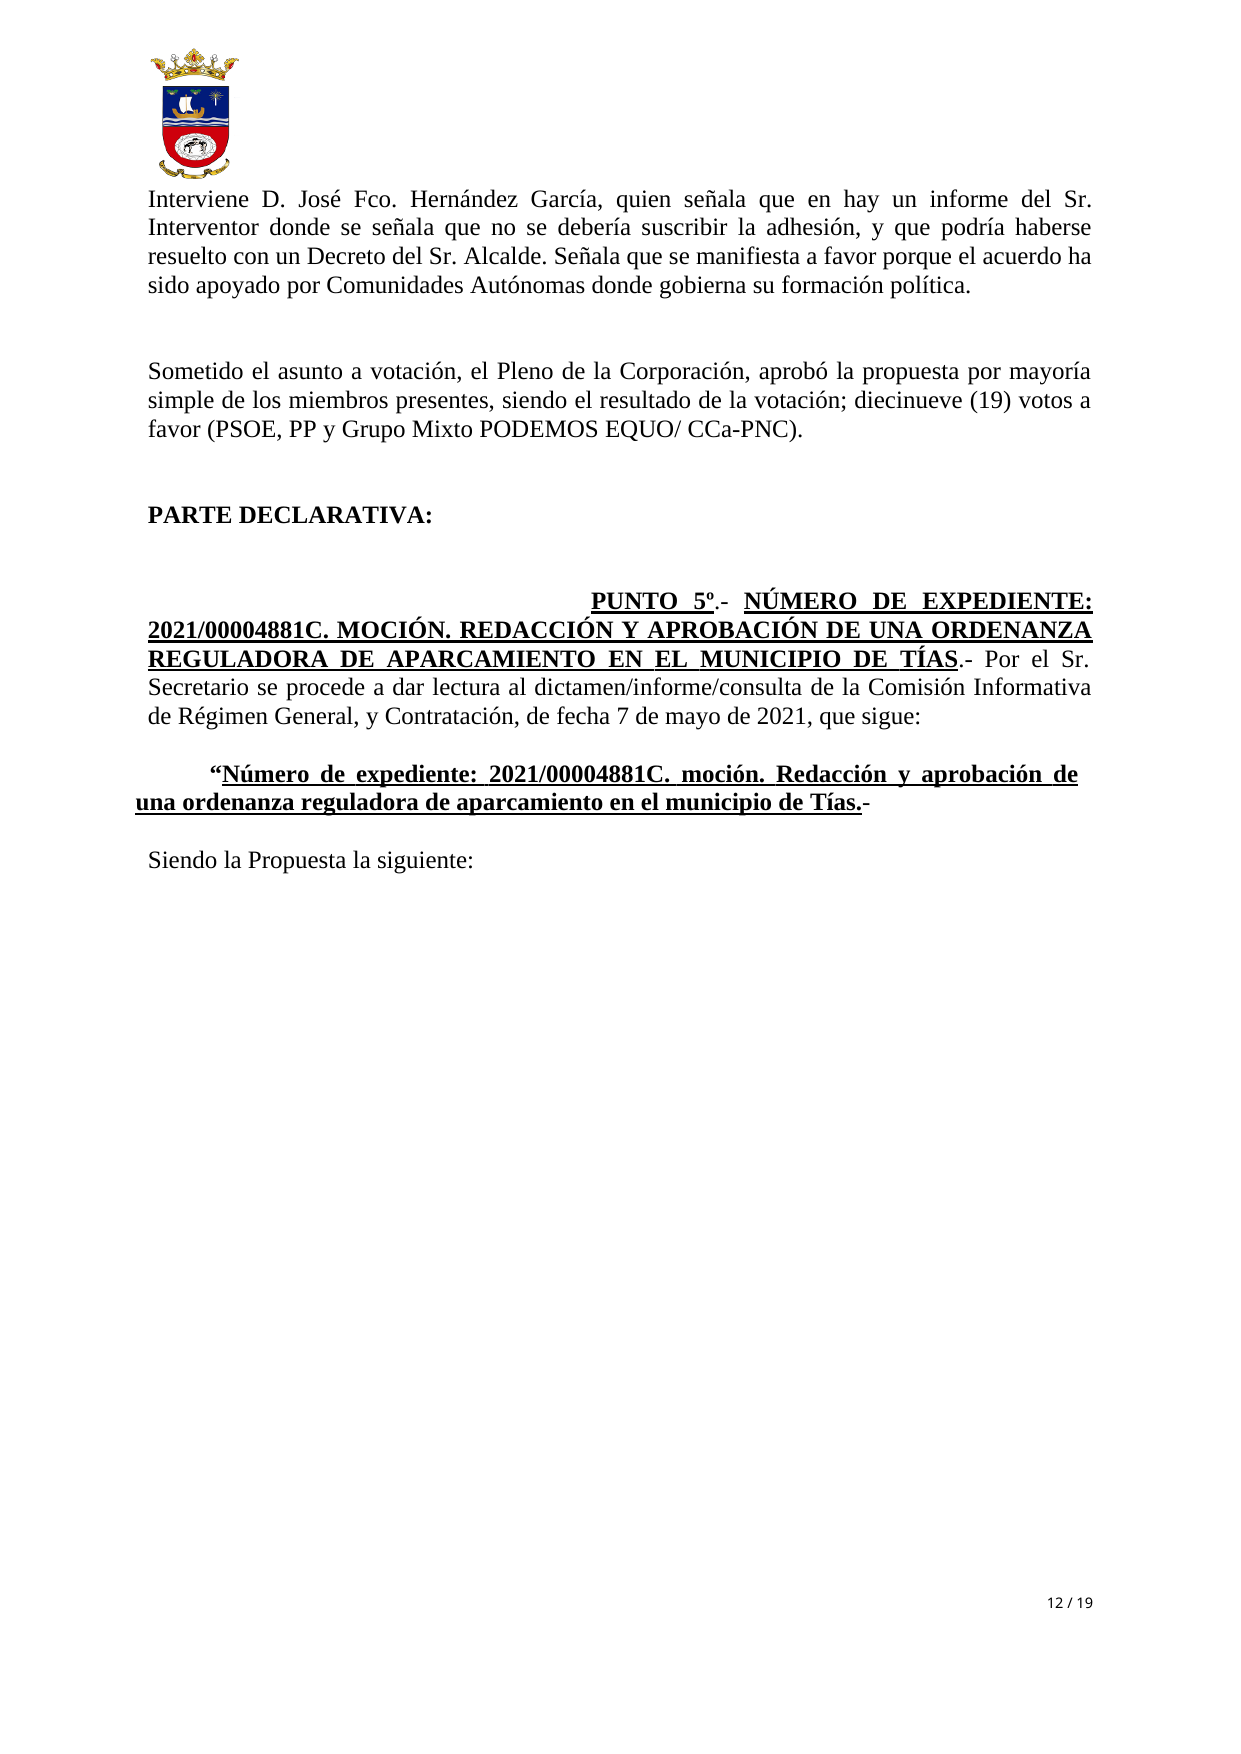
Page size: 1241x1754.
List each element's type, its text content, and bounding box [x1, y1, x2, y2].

subtitle “Número de expediente: 2021/00004881C. moción. Redacción y aprobación de una ordenanza reguladora de aparcamiento en el municipio de Tías.- [135, 759, 1093, 816]
text 12 / 19 [135, 1593, 1093, 1613]
text Interviene D. José Fco. Hernández García, quien señala que en hay un informe del Sr. Interventor donde se señala que no se debería suscribir la adhesión, y que podría haberse resuelto con un Decreto del Sr. Alcalde. Señala que se manifiesta a favor porque el acuerdo ha sido apoyado por Comunidades Autónomas donde gobierna su formación política. [148, 184, 1093, 299]
text REGULADORA DE APARCAMIENTO EN EL MUNICIPIO DE TÍAS.- Por el Sr. [148, 643, 1093, 672]
text PUNTO 5º.- NÚMERO DE EXPEDIENTE: 2021/00004881C. MOCIÓN. REDACCIÓN Y APROBACIÓN DE UNA ORDENANZA [148, 586, 1093, 640]
text Secretario se procede a dar lectura al dictamen/informe/consulta de la Comisión Informativa de Régimen General, y Contratación, de fecha 7 de mayo de 2021, que sigue: [148, 672, 1093, 730]
text Siendo la Propuesta la siguiente: [148, 845, 1153, 874]
text PARTE DECLARATIVA: [148, 500, 1153, 529]
text Sometido el asunto a votación, el Pleno de la Corporación, aprobó la propuesta por mayoría simple de los miembros presentes, siendo el resultado de la votación; diecinueve (19) votos a favor (PSOE, PP y Grupo Mixto PODEMOS EQUO/ CCa-PNC). [148, 356, 1093, 442]
